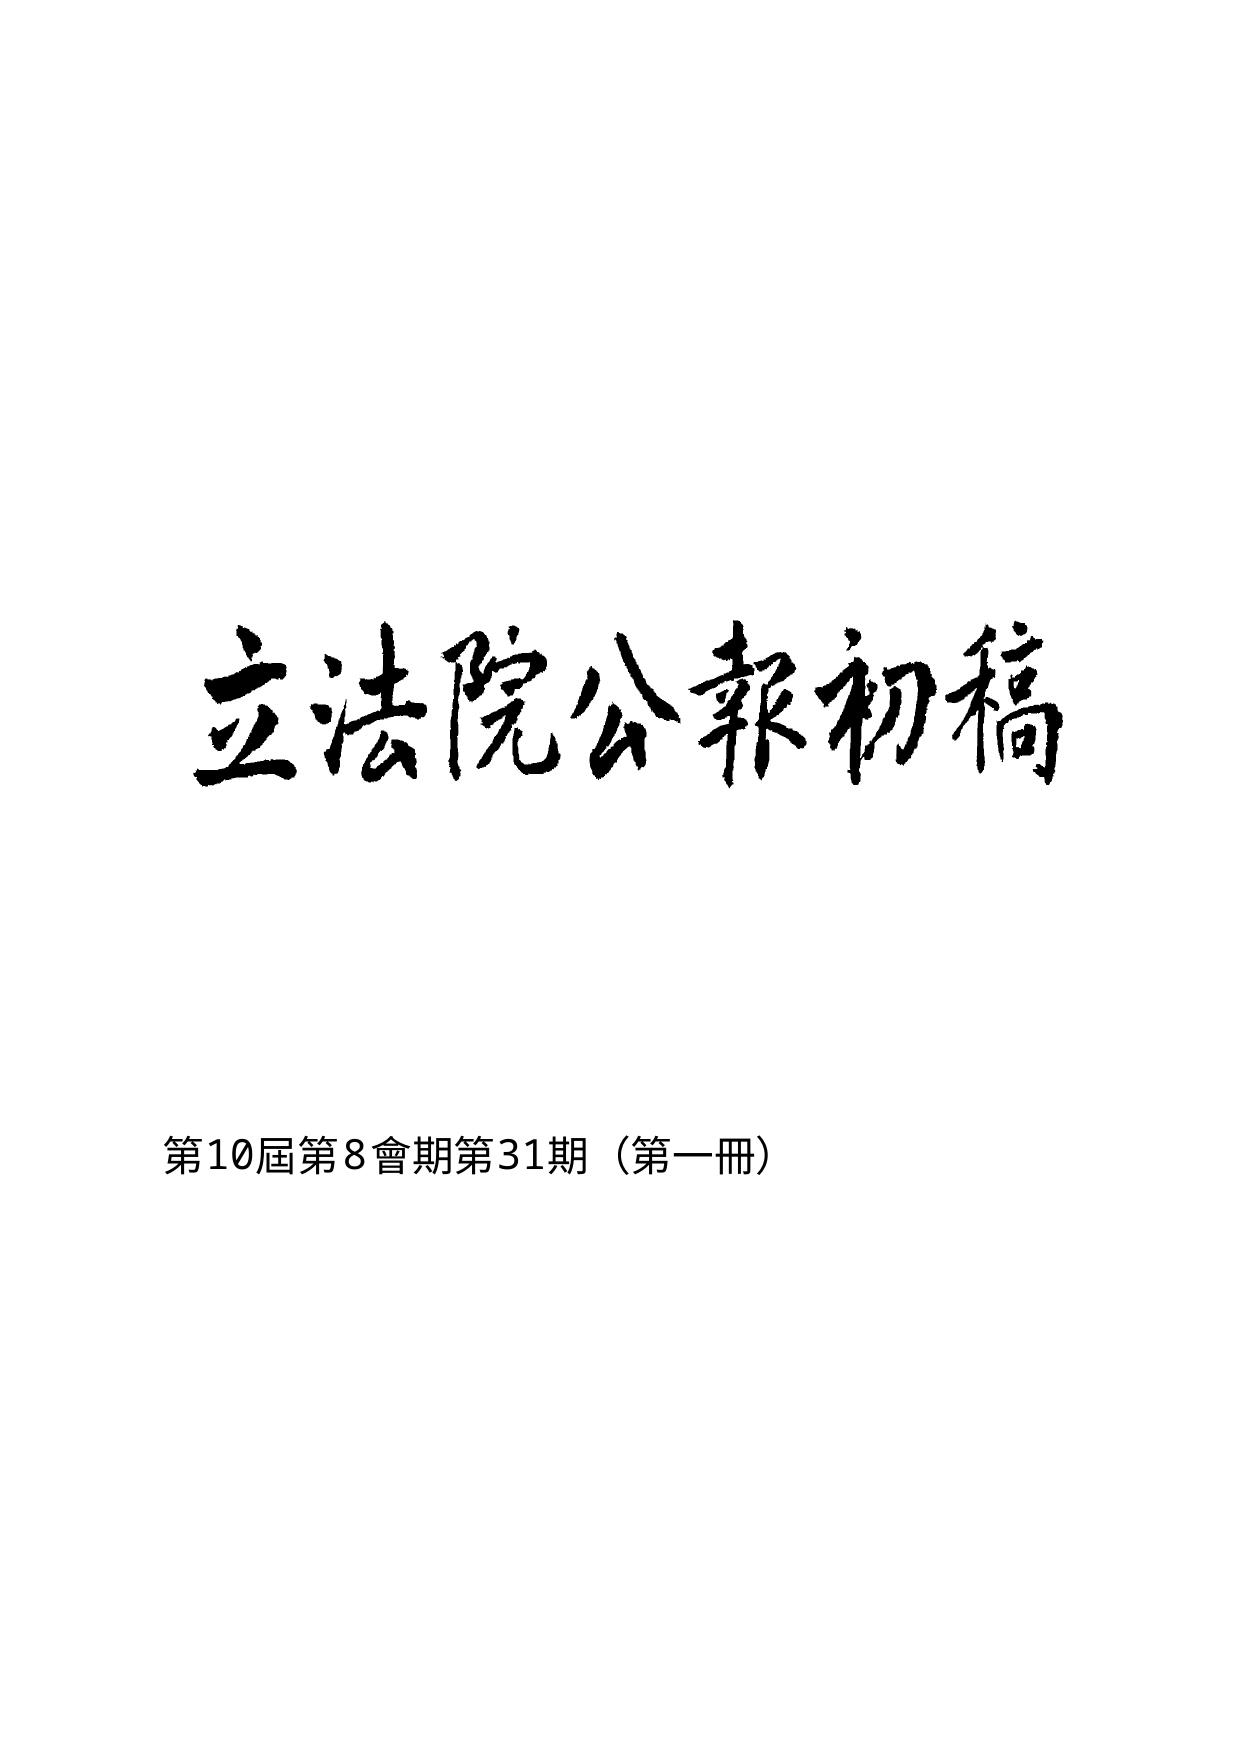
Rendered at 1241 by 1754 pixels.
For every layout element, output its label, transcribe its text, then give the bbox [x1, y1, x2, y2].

table_header 第10屆第8會期第31期（第一冊） [151, 1089, 825, 1234]
table_header [151, 406, 1098, 902]
